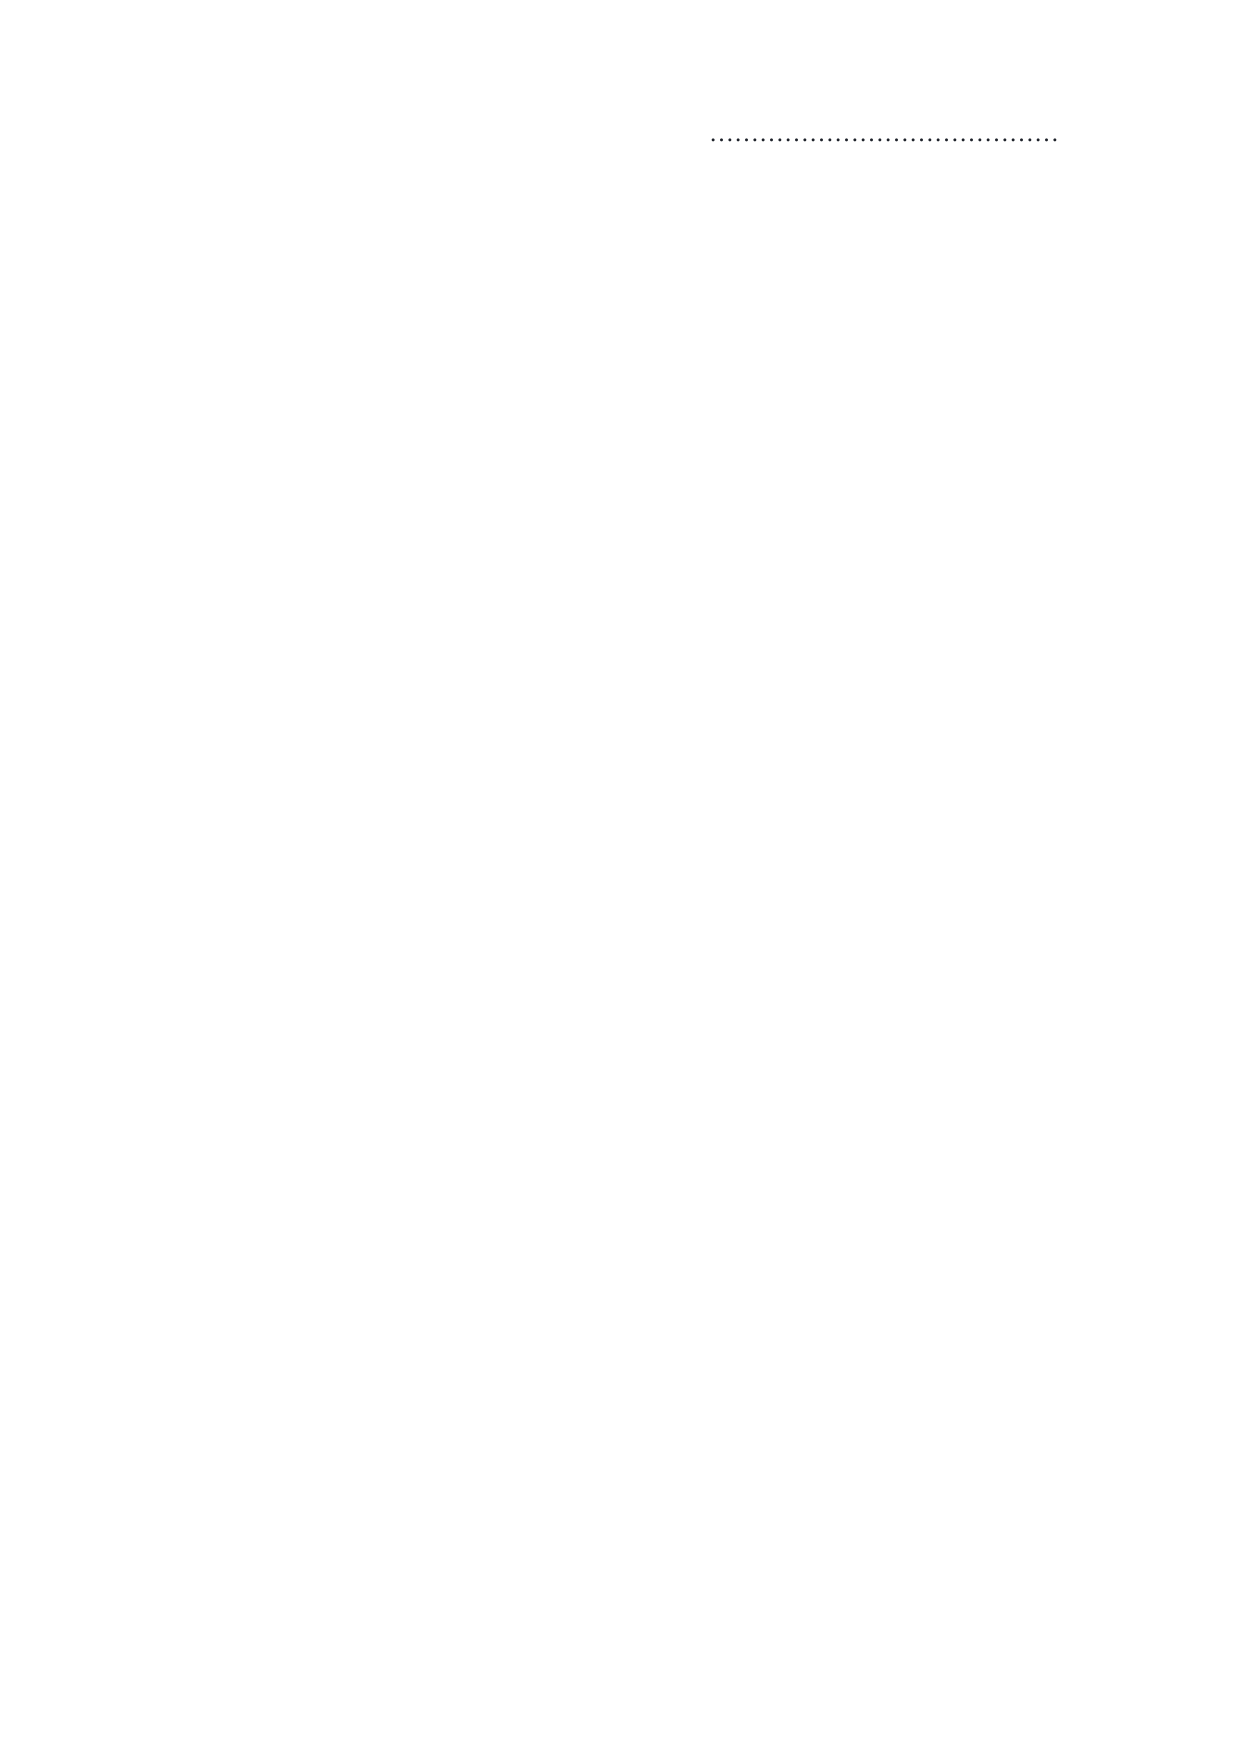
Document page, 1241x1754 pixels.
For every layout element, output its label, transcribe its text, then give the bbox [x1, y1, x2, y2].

text …………………………………… [118, 118, 1122, 147]
